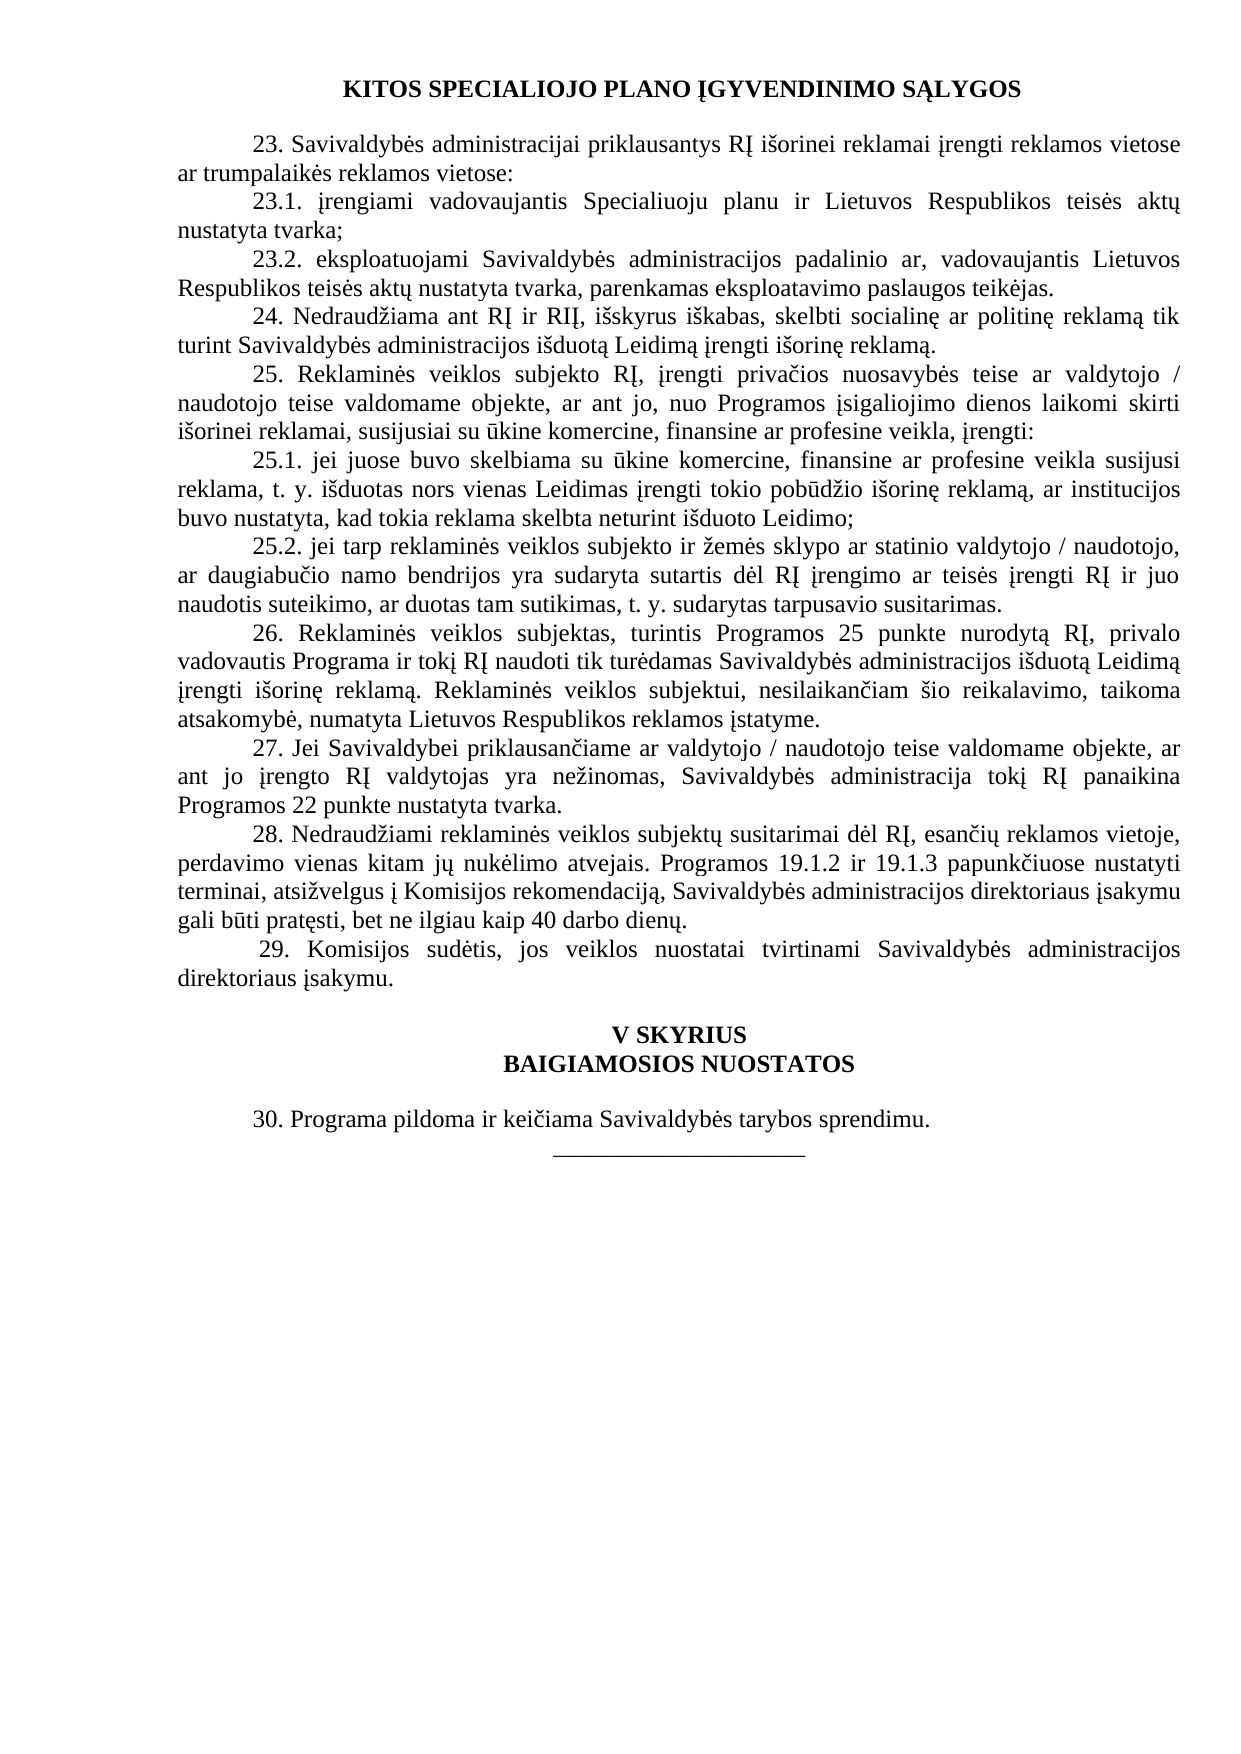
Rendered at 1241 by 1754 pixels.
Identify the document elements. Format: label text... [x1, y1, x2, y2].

text V SKYRIUS [177, 1020, 1181, 1049]
text 24. Nedraudžiama ant RĮ ir RIĮ, išskyrus iškabas, skelbti socialinę ar politinę reklamą tik turint Savivaldybės administracijos išduotą Leidimą įrengti išorinę reklamą. [177, 301, 1181, 359]
text 26. Reklaminės veiklos subjektas, turintis Programos 25 punkte nurodytą RĮ, privalo vadovautis Programa ir tokį RĮ naudoti tik turėdamas Savivaldybės administracijos išduotą Leidimą įrengti išorinę reklamą. Reklaminės veiklos subjektui, nesilaikančiam šio reikalavimo, taikoma atsakomybė, numatyta Lietuvos Respublikos reklamos įstatyme. [177, 618, 1181, 733]
text 28. Nedraudžiami reklaminės veiklos subjektų susitarimai dėl RĮ, esančių reklamos vietoje, perdavimo vienas kitam jų nukėlimo atvejais. Programos 19.1.2 ir 19.1.3 papunkčiuose nustatyti terminai, atsižvelgus į Komisijos rekomendaciją, Savivaldybės administracijos direktoriaus įsakymu gali būti pratęsti, bet ne ilgiau kaip 40 darbo dienų. [177, 819, 1181, 934]
text 27. Jei Savivaldybei priklausančiame ar valdytojo / naudotojo teise valdomame objekte, ar ant jo įrengto RĮ valdytojas yra nežinomas, Savivaldybės administracija tokį RĮ panaikina Programos 22 punkte nustatyta tvarka. [177, 733, 1181, 819]
text 25.1. jei juose buvo skelbiama su ūkine komercine, finansine ar profesine veikla susijusi reklama, t. y. išduotas nors vienas Leidimas įrengti tokio pobūdžio išorinę reklamą, ar institucijos buvo nustatyta, kad tokia reklama skelbta neturint išduoto Leidimo; [177, 445, 1181, 531]
text 25.2. jei tarp reklaminės veiklos subjekto ir žemės sklypo ar statinio valdytojo / naudotojo, ar daugiabučio namo bendrijos yra sudaryta sutartis dėl RĮ įrengimo ar teisės įrengti RĮ ir juo naudotis suteikimo, ar duotas tam sutikimas, t. y. sudarytas tarpusavio susitarimas. [177, 531, 1181, 618]
text BAIGIAMOSIOS NUOSTATOS [177, 1049, 1181, 1078]
text 29. Komisijos sudėtis, jos veiklos nuostatai tvirtinami Savivaldybės administracijos direktoriaus įsakymu. [177, 934, 1181, 991]
text 23.2. eksploatuojami Savivaldybės administracijos padalinio ar, vadovaujantis Lietuvos Respublikos teisės aktų nustatyta tvarka, parenkamas eksploatavimo paslaugos teikėjas. [177, 244, 1181, 301]
text 23. Savivaldybės administracijai priklausantys RĮ išorinei reklamai įrengti reklamos vietose ar trumpalaikės reklamos vietose: [177, 129, 1181, 186]
text ______________________ [177, 1133, 1181, 1159]
text 23.1. įrengiami vadovaujantis Specialiuoju planu ir Lietuvos Respublikos teisės aktų nustatyta tvarka; [177, 186, 1181, 244]
text 30. Programa pildoma ir keičiama Savivaldybės tarybos sprendimu. [177, 1104, 1181, 1133]
text KITOS SPECIALIOJO PLANO ĮGYVENDINIMO SĄLYGOS [177, 74, 1181, 103]
text 25. Reklaminės veiklos subjekto RĮ, įrengti privačios nuosavybės teise ar valdytojo / naudotojo teise valdomame objekte, ar ant jo, nuo Programos įsigaliojimo dienos laikomi skirti išorinei reklamai, susijusiai su ūkine komercine, finansine ar profesine veikla, įrengti: [177, 359, 1181, 445]
